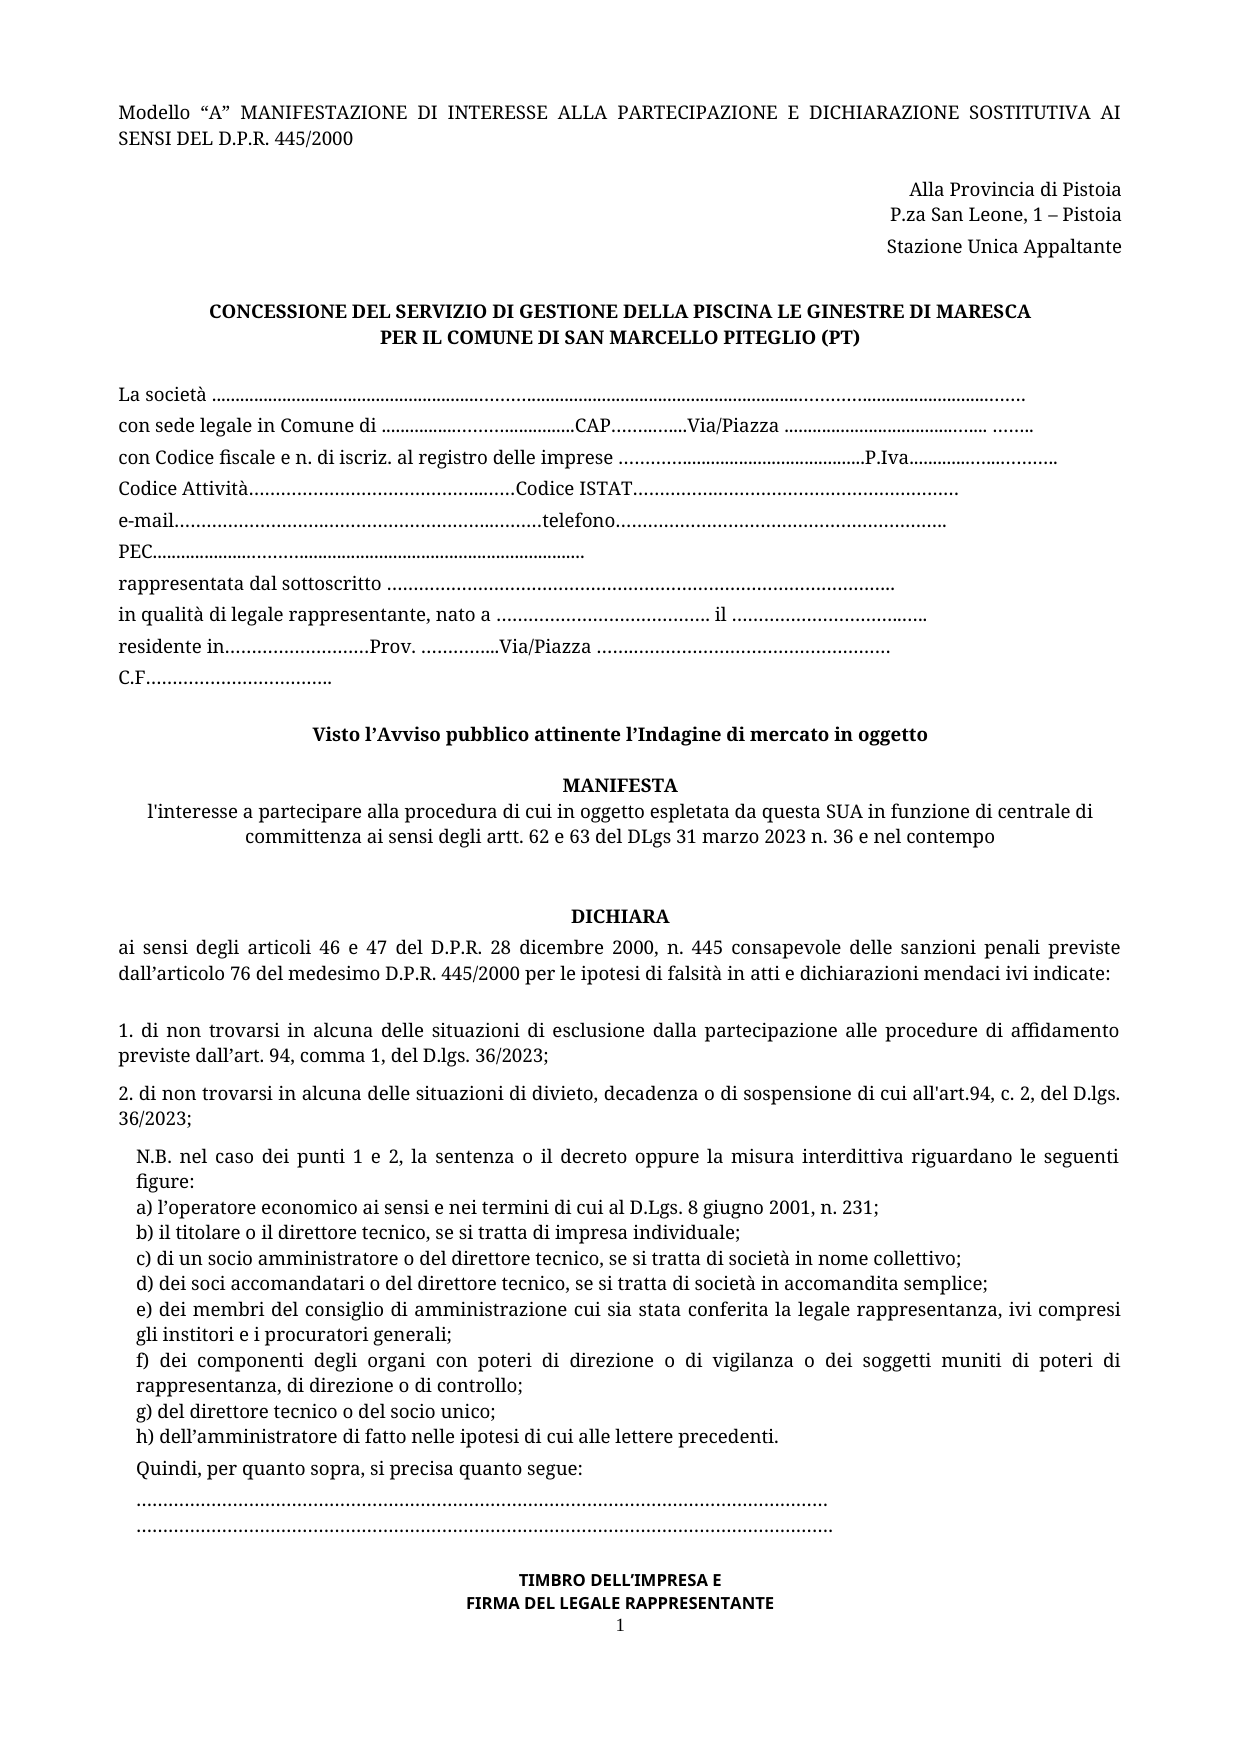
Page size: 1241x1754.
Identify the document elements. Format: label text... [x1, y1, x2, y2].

text 1. di non trovarsi in alcuna delle situazioni di esclusione dalla partecipazione alle procedure di affidamento previste dall’art. 94, comma 1, del D.lgs. 36/2023; [118, 1017, 1122, 1068]
text Modello “A” MANIFESTAZIONE DI INTERESSE ALLA PARTECIPAZIONE E DICHIARAZIONE SOSTITUTIVA AI SENSI DEL D.P.R. 445/2000 [118, 99, 1122, 150]
text DICHIARA [118, 903, 1122, 929]
text f) dei componenti degli organi con poteri di direzione o di vigilanza o dei soggetti muniti di poteri di rappresentanza, di direzione o di controllo; [136, 1347, 1122, 1398]
text c) di un socio amministratore o del direttore tecnico, se si tratta di società in nome collettivo; [136, 1245, 1122, 1271]
text Stazione Unica Appaltante [118, 233, 1122, 258]
text …………………………………………………………………………………………………………………. [136, 1512, 1122, 1538]
text e) dei membri del consiglio di amministrazione cui sia stata conferita la legale rappresentanza, ivi compresi gli institori e i procuratori generali; [136, 1296, 1122, 1347]
text Codice Attività……………………………………..……Codice ISTAT…………….……………………………………… [118, 476, 1122, 501]
text d) dei soci accomandatari o del direttore tecnico, se si tratta di società in accomandita semplice; [136, 1271, 1122, 1296]
text ………………………………………………………………………………………………………………… [136, 1487, 1122, 1512]
text ai sensi degli articoli 46 e 47 del D.P.R. 28 dicembre 2000, n. 445 consapevole delle sanzioni penali previste dall’articolo 76 del medesimo D.P.R. 445/2000 per le ipotesi di falsità in atti e dichiarazioni mendaci ivi indicate: [118, 935, 1122, 986]
text e-mail……………………….…………………………..………telefono…………………………………………………….. [118, 507, 1122, 533]
text Visto l’Avviso pubblico attinente l’Indagine di mercato in oggetto [118, 721, 1122, 747]
text residente in………………………Prov. …………...Via/Piazza …….………………………………………… [118, 633, 1122, 658]
text in qualità di legale rappresentante, nato a …………………………………. il …………………………..….. [118, 601, 1122, 627]
text P.za San Leone, 1 – Pistoia [118, 201, 1122, 227]
text Alla Provincia di Pistoia [118, 176, 1122, 201]
text L'INTERESSE A partecipare alla procedura DI CUI IN OGGETTO espletata da questa SUA in funzione di Centrale di Committenza ai sensi degli artt. 62 e 63 del DLgs 31 marzo 2023 n. 36 e nel contempo [118, 798, 1122, 849]
text CONCESSIONE DEL SERVIZIO DI GESTIONE DELLA PISCINA LE GINESTRE DI MARESCA PER IL COMUNE DI SAN MARCELLO PITEGLIO (PT) [118, 299, 1122, 350]
text h) dell’amministratore di fatto nelle ipotesi di cui alle lettere precedenti. [136, 1424, 1122, 1449]
text PEC.....................………............................................................. [118, 538, 1122, 564]
text MANIFESTA [118, 772, 1122, 798]
text con sede legale in Comune di ................………...............CAP……..…....Via/Piazza ....................................….... …….. [118, 413, 1122, 438]
text g) del direttore tecnico o del socio unico; [136, 1398, 1122, 1424]
text N.B. nel caso dei punti 1 e 2, la sentenza o il decreto oppure la misura interdittiva riguardano le seguenti figure: [136, 1143, 1122, 1194]
text 2. di non trovarsi in alcuna delle situazioni di divieto, decadenza o di sospensione di cui all'art.94, c. 2, del D.lgs. 36/2023; [118, 1080, 1122, 1131]
text con Codice fiscale e n. di iscriz. al registro delle imprese ………….......................................P.Iva.............…...……….. [118, 444, 1122, 470]
text b) il titolare o il direttore tecnico, se si tratta di impresa individuale; [136, 1219, 1122, 1245]
text La società .........................................................………..........................................................…………...........................……. [118, 381, 1122, 407]
text C.F…………………………….. [118, 664, 1122, 690]
text a) l’operatore economico ai sensi e nei termini di cui al D.Lgs. 8 giugno 2001, n. 231; [136, 1194, 1122, 1219]
text rappresentata dal sottoscritto ………………………………………………………………………………….. [118, 570, 1122, 596]
text Quindi, per quanto sopra, si precisa quanto segue: [136, 1455, 1122, 1481]
